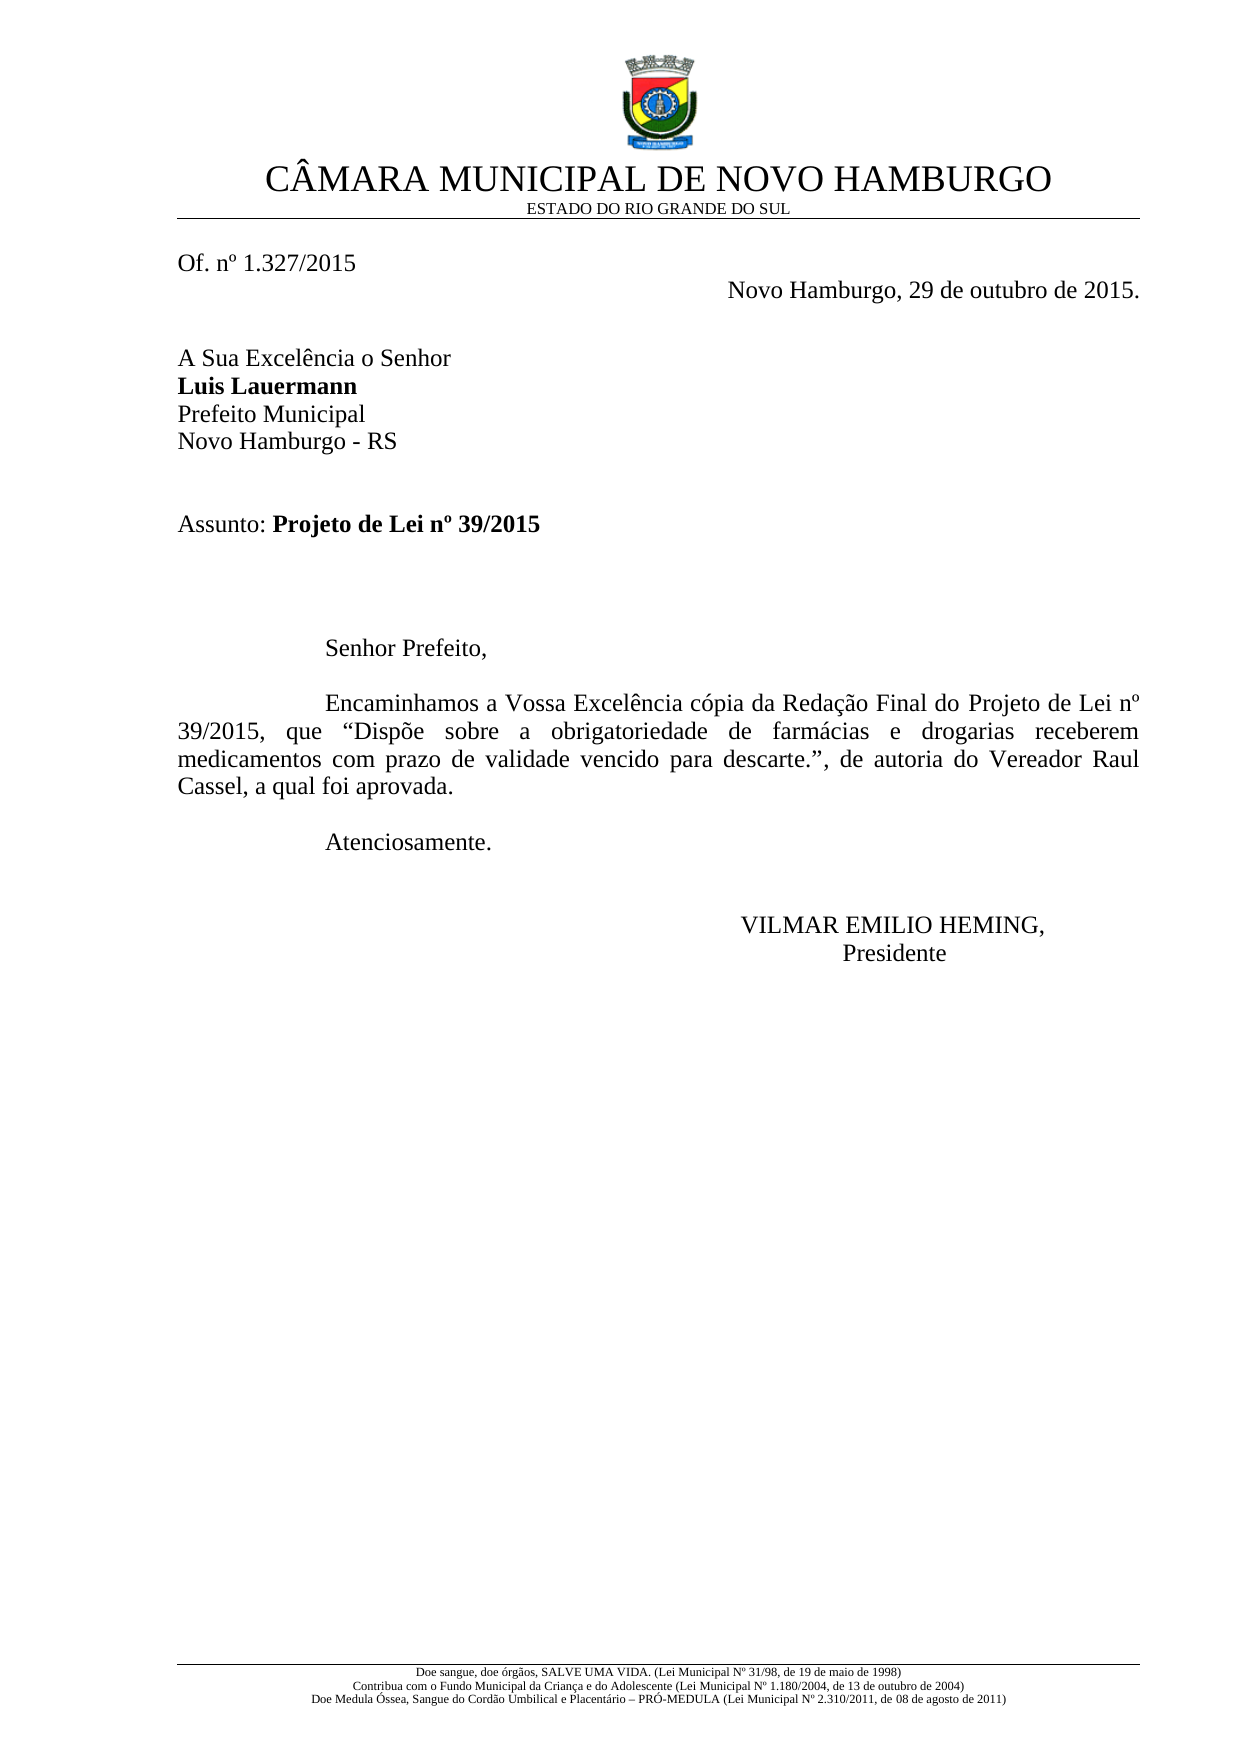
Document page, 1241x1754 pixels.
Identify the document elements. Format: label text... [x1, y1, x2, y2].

text Atenciosamente. [177, 828, 1140, 856]
text Novo Hamburgo - RS [177, 427, 1140, 455]
text Of. nº 1.327/2015 [177, 249, 1140, 276]
text A Sua Excelência o Senhor [177, 344, 1140, 372]
text Luis Lauermann [177, 372, 1140, 400]
text VILMAR EMILIO HEMING, [739, 911, 1140, 939]
text Novo Hamburgo, 29 de outubro de 2015. [177, 276, 1140, 304]
picture [616, 47, 700, 155]
text Assunto: Projeto de Lei nº 39/2015 [177, 511, 1140, 538]
text Senhor Prefeito, [177, 634, 1140, 662]
text Encaminhamos a Vossa Excelência cópia da Redação Final do Projeto de Lei nº 39/2015, que “Dispõe sobre a obrigatoriedade de farmácias e drogarias receberem medicamentos com prazo de validade vencido para descarte.”, de autoria do Vereador Raul Cassel, a qual foi aprovada. [177, 689, 1140, 800]
text Presidente [177, 939, 1140, 966]
text Prefeito Municipal [177, 400, 1140, 427]
